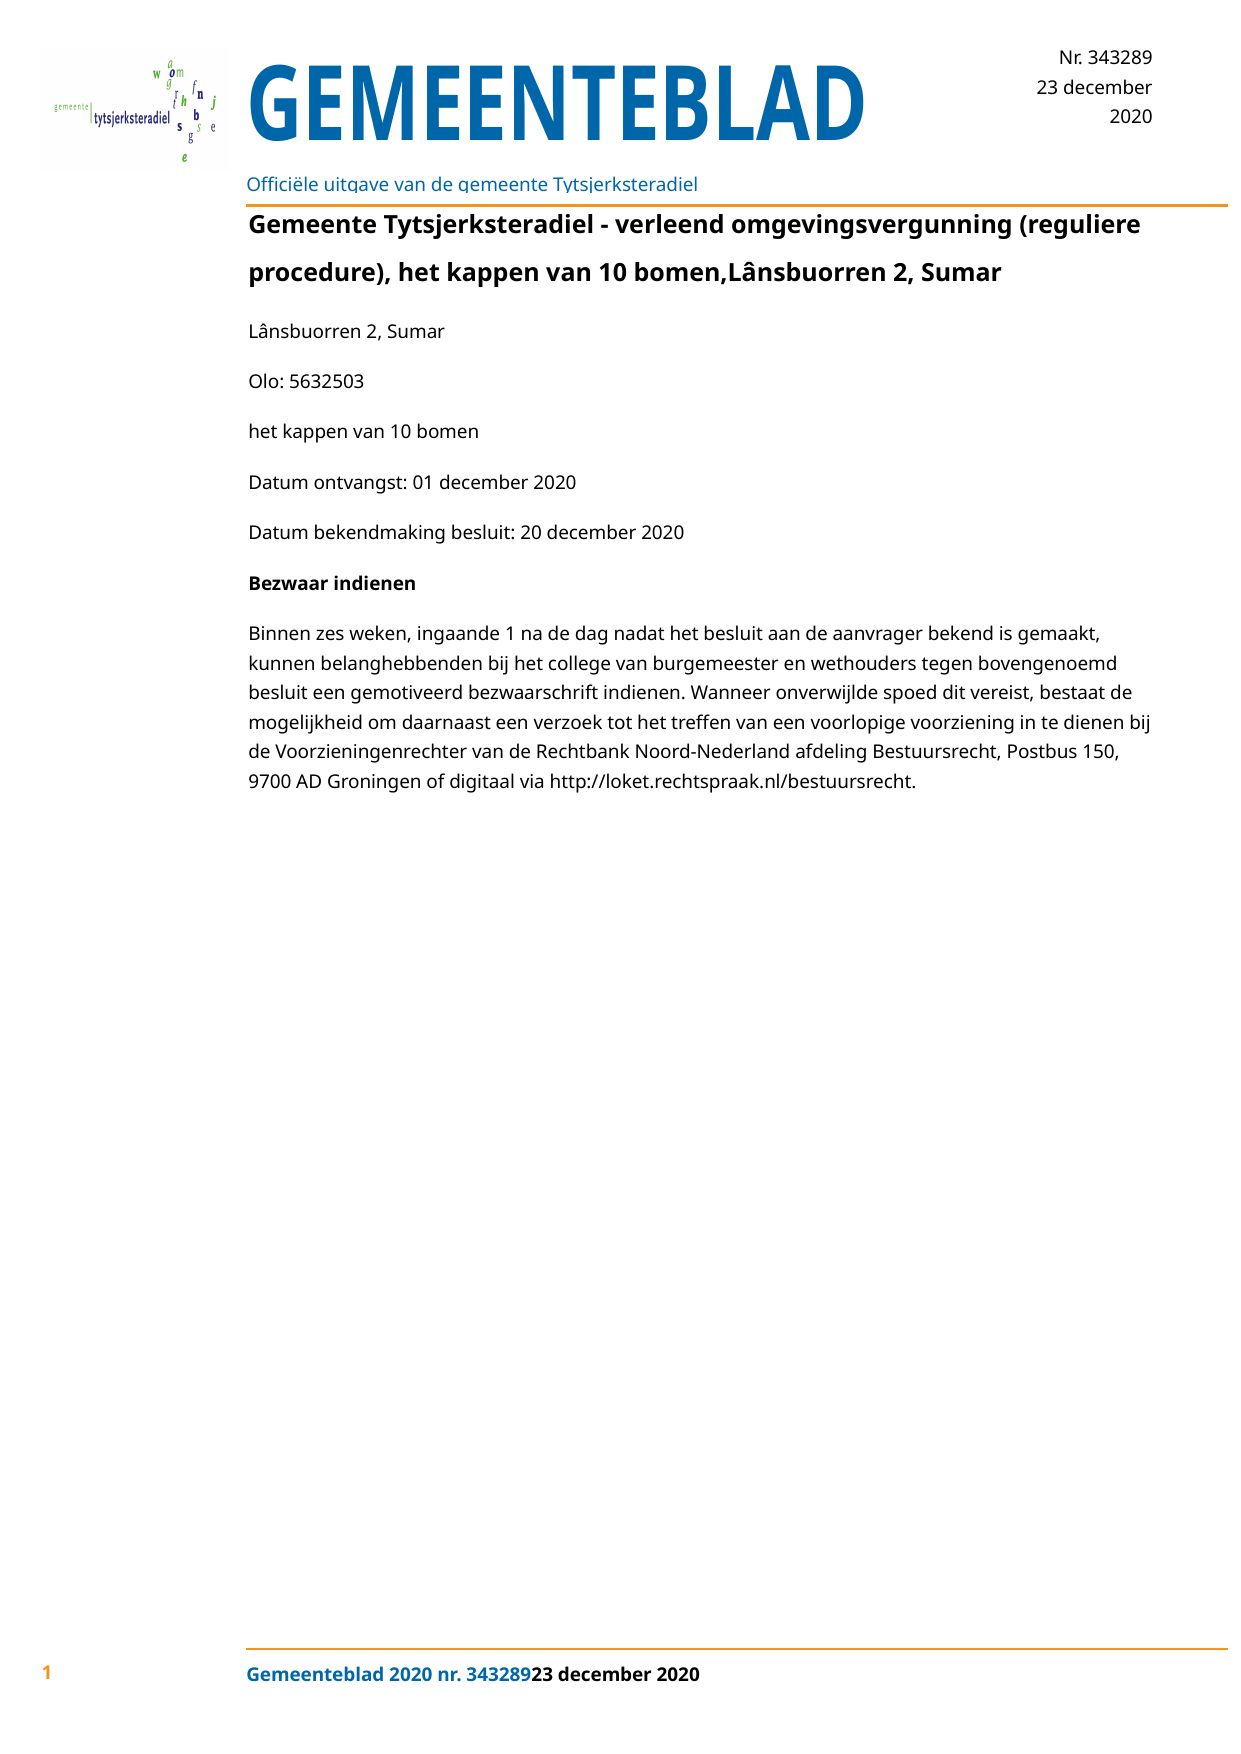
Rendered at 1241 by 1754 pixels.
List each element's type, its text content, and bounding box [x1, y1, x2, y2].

text Lânsbuorren 2, Sumar [248, 318, 1152, 344]
text Bezwaar indienen [248, 570, 1152, 596]
text Gemeente Tytsjerksteradiel - verleend omgevingsvergunning (reguliere procedure), het kappen van 10 bomen,Lânsbuorren 2, Sumar [248, 207, 1152, 288]
text het kappen van 10 bomen [248, 419, 1152, 444]
text Datum bekendmaking besluit: 20 december 2020 [248, 519, 1152, 545]
picture [41, 47, 231, 172]
text Datum ontvangst: 01 december 2020 [248, 469, 1152, 495]
text Olo: 5632503 [248, 368, 1152, 394]
text Binnen zes weken, ingaande 1 na de dag nadat het besluit aan de aanvrager bekend is gemaakt, kunnen belanghebbenden bij het college van burgemeester en wethouders tegen bovengenoemd besluit een gemotiveerd bezwaarschrift indienen. Wanneer onverwijlde spoed dit vereist, bestaat de mogelijkheid om daarnaast een verzoek tot het treffen van een voorlopige voorziening in te dienen bij de Voorzieningenrechter van de Rechtbank Noord-Nederland afdeling Bestuursrecht, Postbus 150, 9700 AD Groningen of digitaal via http://loket.rechtspraak.nl/bestuursrecht. [248, 620, 1152, 794]
